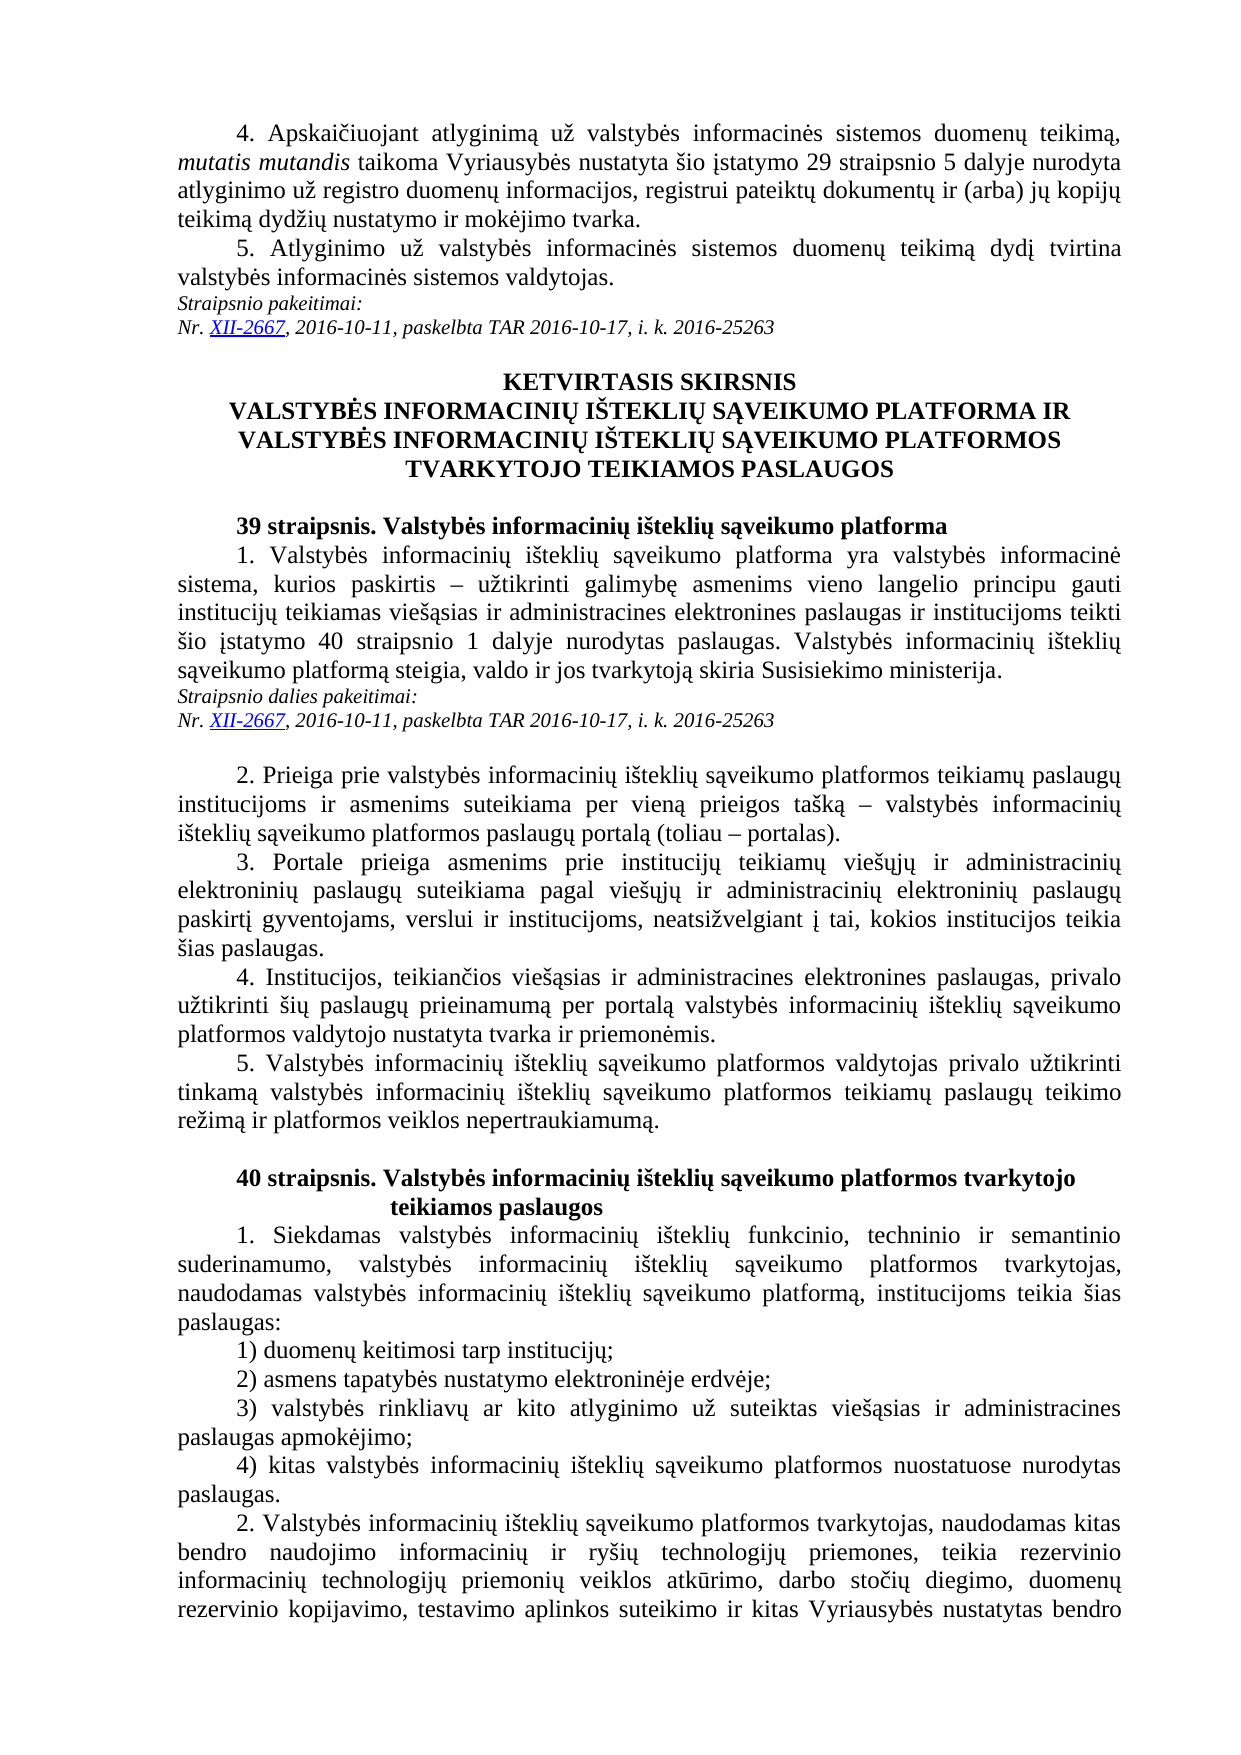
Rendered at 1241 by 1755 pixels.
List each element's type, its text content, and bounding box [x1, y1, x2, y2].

text VALSTYBĖS INFORMACINIŲ IŠTEKLIŲ SĄVEIKUMO PLATFORMA IR VALSTYBĖS INFORMACINIŲ IŠTEKLIŲ SĄVEIKUMO PLATFORMOS TVARKYTOJO TEIKIAMOS PASLAUGOS [177, 396, 1122, 482]
text 2) asmens tapatybės nustatymo elektroninėje erdvėje; [177, 1364, 1122, 1393]
text 4) kitas valstybės informacinių išteklių sąveikumo platformos nuostatuose nurodytas paslaugas. [177, 1451, 1122, 1508]
text Nr. XII-2667, 2016-10-11, paskelbta TAR 2016-10-17, i. k. 2016-25263 [177, 708, 1122, 732]
text 1. Siekdamas valstybės informacinių išteklių funkcinio, techninio ir semantinio suderinamumo, valstybės informacinių išteklių sąveikumo platformos tvarkytojas, naudodamas valstybės informacinių išteklių sąveikumo platformą, institucijoms teikia šias paslaugas: [177, 1221, 1122, 1336]
text KETVIRTASIS SKIRSNIS [177, 367, 1122, 396]
text 2. Valstybės informacinių išteklių sąveikumo platformos tvarkytojas, naudodamas kitas bendro naudojimo informacinių ir ryšių technologijų priemones, teikia rezervinio informacinių technologijų priemonių veiklos atkūrimo, darbo stočių diegimo, duomenų rezervinio kopijavimo, testavimo aplinkos suteikimo ir kitas Vyriausybės nustatytas bendro [177, 1508, 1122, 1623]
text 1. Valstybės informacinių išteklių sąveikumo platforma yra valstybės informacinė sistema, kurios paskirtis – užtikrinti galimybę asmenims vieno langelio principu gauti institucijų teikiamas viešąsias ir administracines elektronines paslaugas ir institucijoms teikti šio įstatymo 40 straipsnio 1 dalyje nurodytas paslaugas. Valstybės informacinių išteklių sąveikumo platformą steigia, valdo ir jos tvarkytoją skiria Susisiekimo ministerija. [177, 540, 1122, 684]
text 5. Atlyginimo už valstybės informacinės sistemos duomenų teikimą dydį tvirtina valstybės informacinės sistemos valdytojas. [177, 233, 1122, 291]
text Straipsnio dalies pakeitimai: [177, 684, 1122, 708]
text Nr. XII-2667, 2016-10-11, paskelbta TAR 2016-10-17, i. k. 2016-25263 [177, 315, 1122, 339]
text Straipsnio pakeitimai: [177, 291, 1122, 315]
text 4. Institucijos, teikiančios viešąsias ir administracines elektronines paslaugas, privalo užtikrinti šių paslaugų prieinamumą per portalą valstybės informacinių išteklių sąveikumo platformos valdytojo nustatyta tvarka ir priemonėmis. [177, 962, 1122, 1048]
text 1) duomenų keitimosi tarp institucijų; [177, 1336, 1122, 1364]
text 4. Apskaičiuojant atlyginimą už valstybės informacinės sistemos duomenų teikimą, mutatis mutandis taikoma Vyriausybės nustatyta šio įstatymo 29 straipsnio 5 dalyje nurodyta atlyginimo už registro duomenų informacijos, registrui pateiktų dokumentų ir (arba) jų kopijų teikimą dydžių nustatymo ir mokėjimo tvarka. [177, 118, 1122, 233]
text 5. Valstybės informacinių išteklių sąveikumo platformos valdytojas privalo užtikrinti tinkamą valstybės informacinių išteklių sąveikumo platformos teikiamų paslaugų teikimo režimą ir platformos veiklos nepertraukiamumą. [177, 1048, 1122, 1134]
text 2. Prieiga prie valstybės informacinių išteklių sąveikumo platformos teikiamų paslaugų institucijoms ir asmenims suteikiama per vieną prieigos tašką – valstybės informacinių išteklių sąveikumo platformos paslaugų portalą (toliau – portalas). [177, 761, 1122, 847]
text 3. Portale prieiga asmenims prie institucijų teikiamų viešųjų ir administracinių elektroninių paslaugų suteikiama pagal viešųjų ir administracinių elektroninių paslaugų paskirtį gyventojams, verslui ir institucijoms, neatsižvelgiant į tai, kokios institucijos teikia šias paslaugas. [177, 847, 1122, 962]
text 3) valstybės rinkliavų ar kito atlyginimo už suteiktas viešąsias ir administracines paslaugas apmokėjimo; [177, 1393, 1122, 1451]
text 39 straipsnis. Valstybės informacinių išteklių sąveikumo platforma [177, 511, 1122, 540]
text 40 straipsnis. Valstybės informacinių išteklių sąveikumo platformos tvarkytojo teikiamos paslaugos [236, 1163, 1122, 1221]
